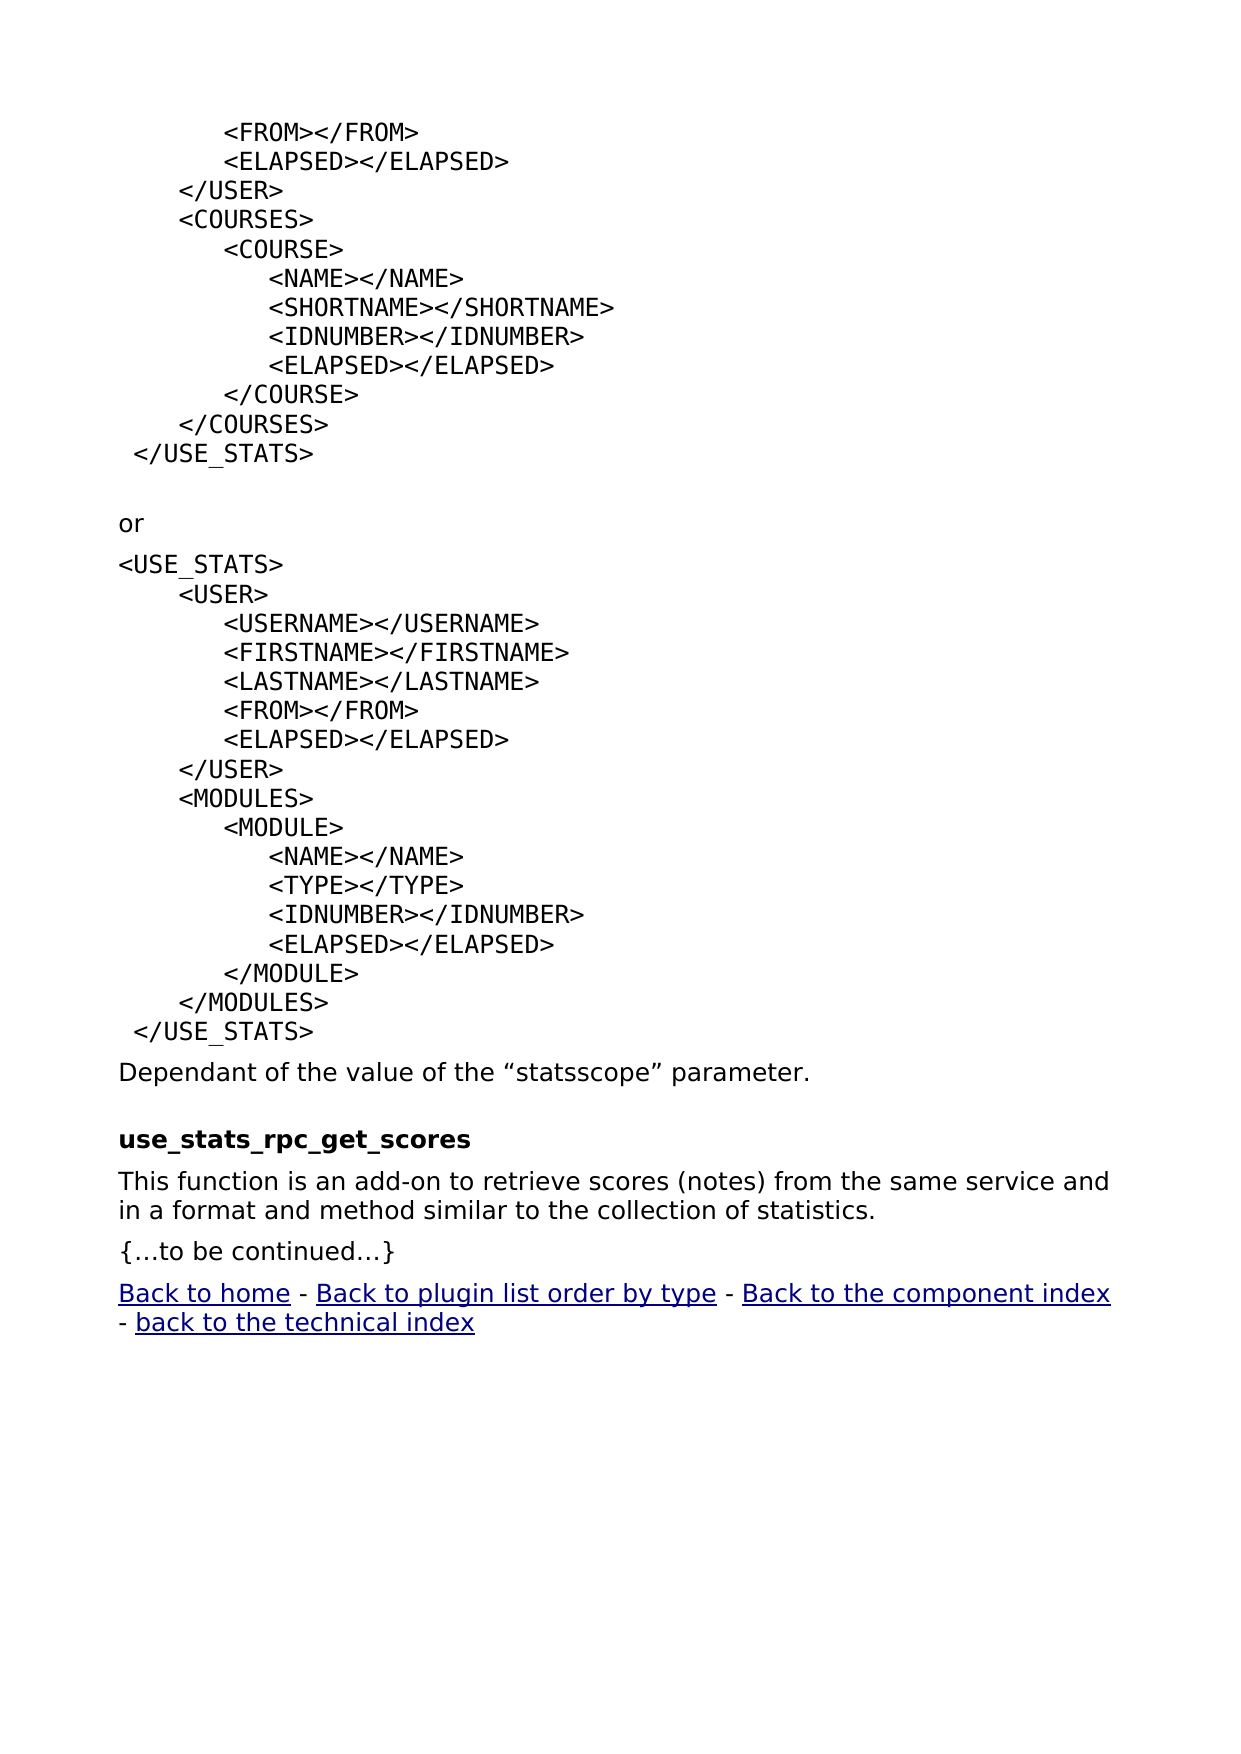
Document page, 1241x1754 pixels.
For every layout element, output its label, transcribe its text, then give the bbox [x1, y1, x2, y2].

text Back to home - Back to plugin list order by type - Back to the component index - back to the technical index [118, 1279, 1122, 1337]
text Dependant of the value of the “statsscope” parameter. [118, 1058, 1122, 1087]
text <USE_STATS> <USER> <USERNAME></USERNAME> <FIRSTNAME></FIRSTNAME> <LASTNAME></LASTNAME> <FROM></FROM> <ELAPSED></ELAPSED> </USER> <MODULES> <MODULE> <NAME></NAME> <TYPE></TYPE> <IDNUMBER></IDNUMBER> <ELAPSED></ELAPSED> </MODULE> </MODULES> </USE_STATS> [118, 551, 1122, 1047]
text <FROM></FROM> <ELAPSED></ELAPSED> </USER> <COURSES> <COURSE> <NAME></NAME> <SHORTNAME></SHORTNAME> <IDNUMBER></IDNUMBER> <ELAPSED></ELAPSED> </COURSE> </COURSES> </USE_STATS> [118, 118, 1122, 497]
text This function is an add-on to retrieve scores (notes) from the same service and in a format and method similar to the collection of statistics. [118, 1167, 1122, 1225]
text or [118, 509, 1122, 538]
subtitle use_stats_rpc_get_scores [118, 1125, 1122, 1154]
text {…to be continued…} [118, 1237, 1122, 1267]
